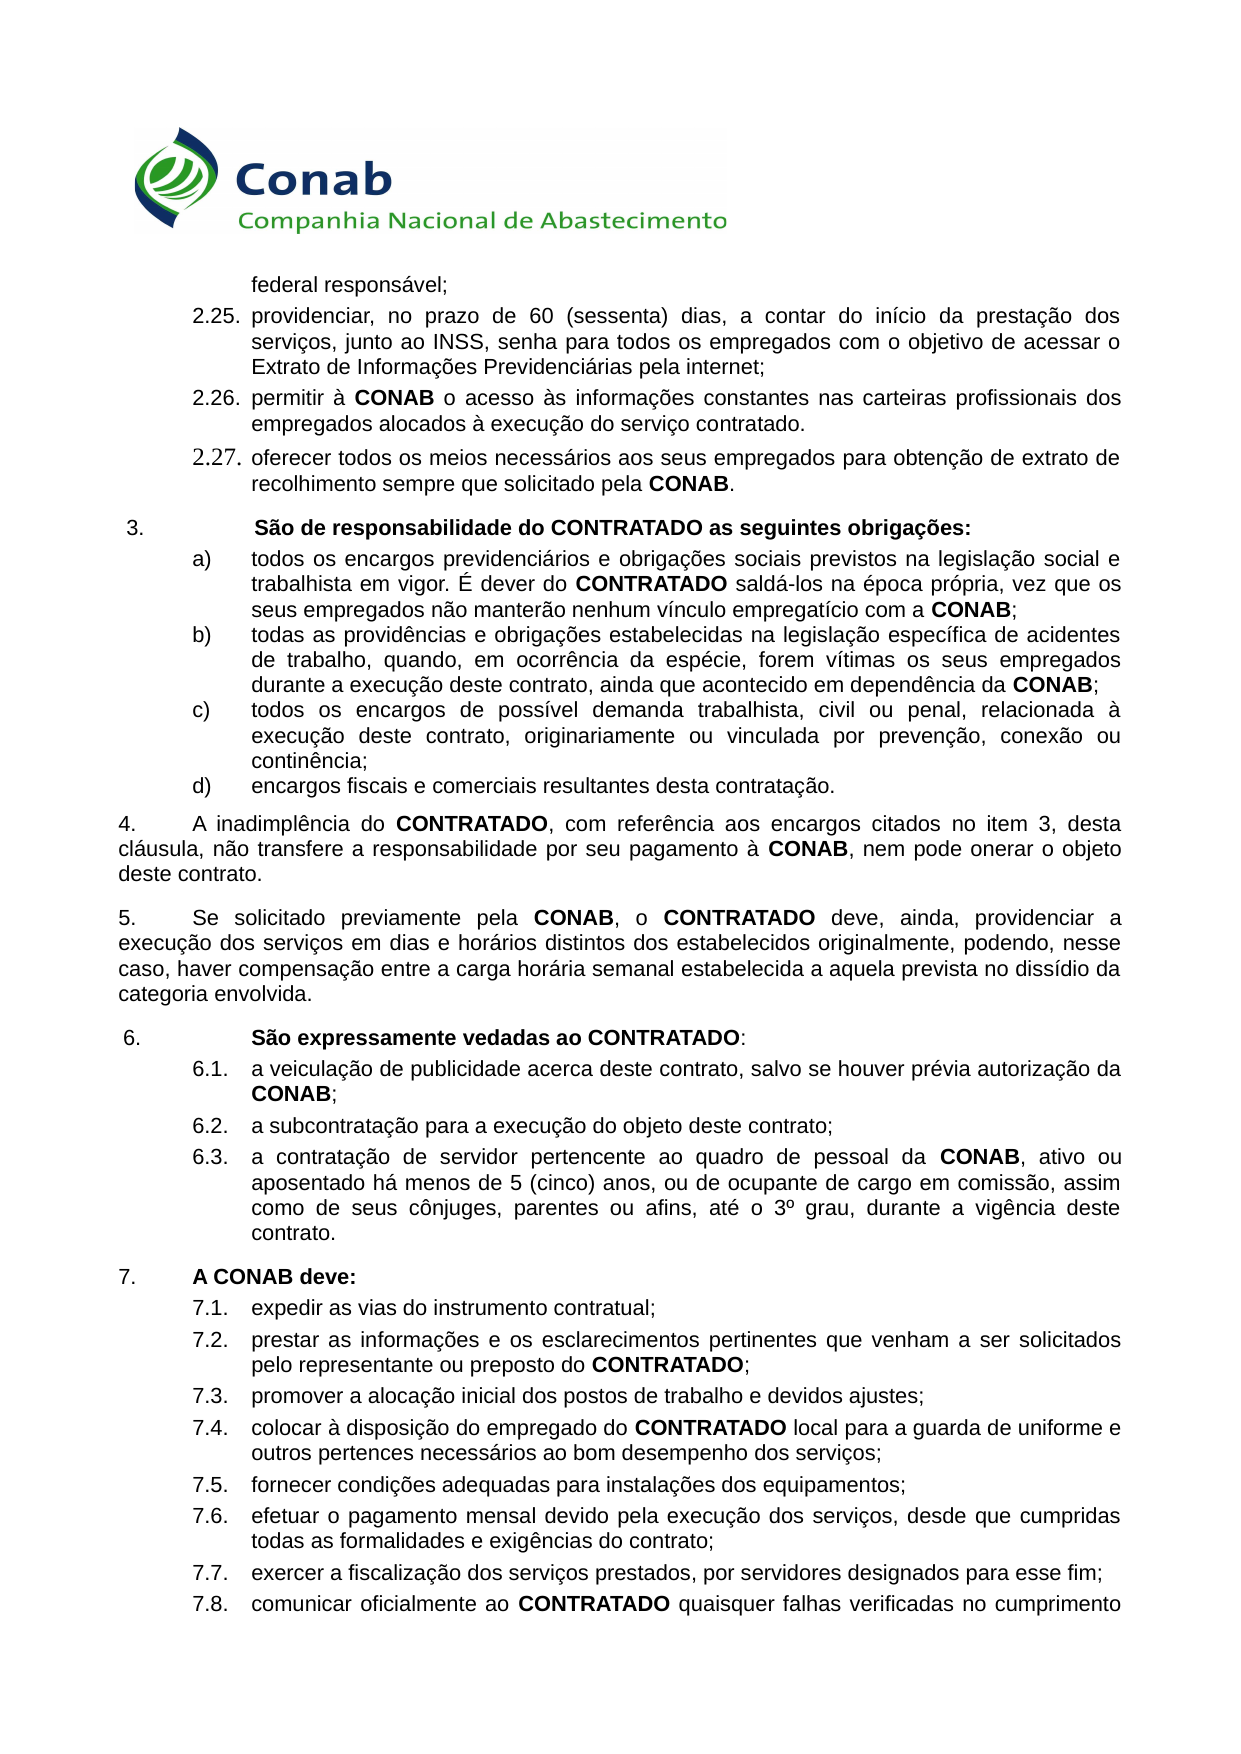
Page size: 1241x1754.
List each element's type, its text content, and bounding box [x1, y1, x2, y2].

text 4. A inadimplência do CONTRATADO, com referência aos encargos citados no item 3, desta cláusula, não transfere a responsabilidade por seu pagamento à CONAB, nem pode onerar o objeto deste contrato. [118, 811, 1122, 886]
text 6.3. a contratação de servidor pertencente ao quadro de pessoal da CONAB, ativo ou aposentado há menos de 5 (cinco) anos, ou de ocupante de cargo em comissão, assim como de seus cônjuges, parentes ou afins, até o 3º grau, durante a vigência deste contrato. [192, 1144, 1122, 1245]
text 6. São expressamente vedadas ao CONTRATADO: [123, 1025, 1122, 1050]
text federal responsável; [192, 272, 1122, 297]
text 5. Se solicitado previamente pela CONAB, o CONTRATADO deve, ainda, providenciar a execução dos serviços em dias e horários distintos dos estabelecidos originalmente, podendo, nesse caso, haver compensação entre a carga horária semanal estabelecida a aquela prevista no dissídio da categoria envolvida. [118, 905, 1122, 1006]
text 7. A CONAB deve: [118, 1264, 1122, 1289]
text 7.1. expedir as vias do instrumento contratual; [192, 1295, 1122, 1321]
list permitir à CONAB o acesso às informações constantes nas carteiras profissionais dos empregados alocados à execução do serviço contratado. [192, 385, 1122, 436]
list encargos fiscais e comerciais resultantes desta contratação. [192, 773, 1122, 798]
text 6.2. a subcontratação para a execução do objeto deste contrato; [192, 1113, 1122, 1138]
picture [134, 127, 727, 234]
list todos os encargos previdenciários e obrigações sociais previstos na legislação social e trabalhista em vigor. É dever do CONTRATADO saldá-los na época própria, vez que os seus empregados não manterão nenhum vínculo empregatício com a CONAB; [192, 546, 1122, 622]
text 7.7. exercer a fiscalização dos serviços prestados, por servidores designados para esse fim; [192, 1560, 1122, 1585]
text 7.6. efetuar o pagamento mensal devido pela execução dos serviços, desde que cumpridas todas as formalidades e exigências do contrato; [192, 1503, 1122, 1553]
text 7.8. comunicar oficialmente ao CONTRATADO quaisquer falhas verificadas no cumprimento [192, 1591, 1122, 1616]
text 6.1. a veiculação de publicidade acerca deste contrato, salvo se houver prévia autorização da CONAB; [192, 1056, 1122, 1107]
text 7.2. prestar as informações e os esclarecimentos pertinentes que venham a ser solicitados pelo representante ou preposto do CONTRATADO; [192, 1327, 1122, 1377]
list todos os encargos de possível demanda trabalhista, civil ou penal, relacionada à execução deste contrato, originariamente ou vinculada por prevenção, conexão ou continência; [192, 697, 1122, 773]
list oferecer todos os meios necessários aos seus empregados para obtenção de extrato de recolhimento sempre que solicitado pela CONAB. [192, 442, 1122, 496]
text 3. São de responsabilidade do CONTRATADO as seguintes obrigações: [126, 515, 1122, 540]
list todas as providências e obrigações estabelecidas na legislação específica de acidentes de trabalho, quando, em ocorrência da espécie, forem vítimas os seus empregados durante a execução deste contrato, ainda que acontecido em dependência da CONAB; [192, 622, 1122, 697]
text 7.3. promover a alocação inicial dos postos de trabalho e devidos ajustes; [192, 1383, 1122, 1409]
text 2.25. providenciar, no prazo de 60 (sessenta) dias, a contar do início da prestação dos serviços, junto ao INSS, senha para todos os empregados com o objetivo de acessar o Extrato de Informações Previdenciárias pela internet; [192, 303, 1122, 379]
text 7.5. fornecer condições adequadas para instalações dos equipamentos; [192, 1472, 1122, 1497]
text 7.4. colocar à disposição do empregado do CONTRATADO local para a guarda de uniforme e outros pertences necessários ao bom desempenho dos serviços; [192, 1415, 1122, 1465]
